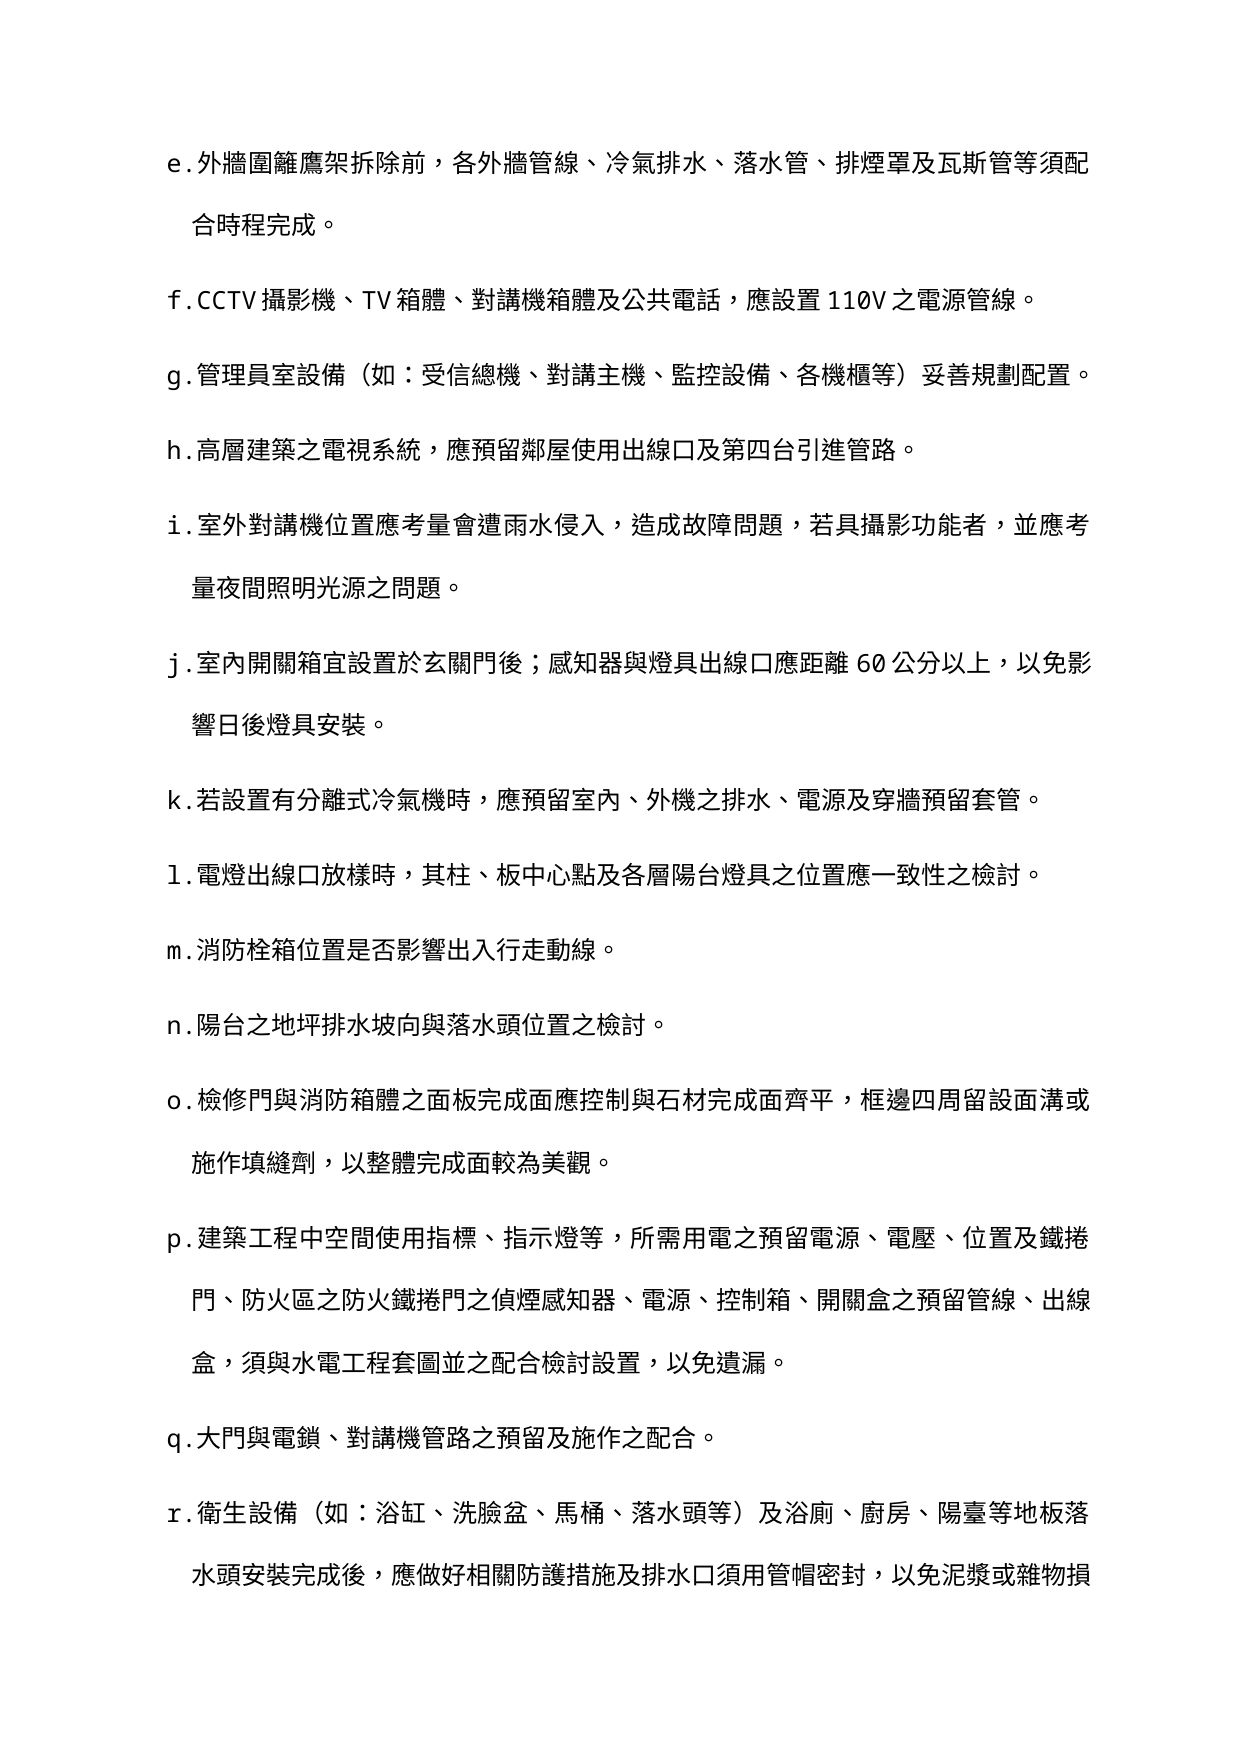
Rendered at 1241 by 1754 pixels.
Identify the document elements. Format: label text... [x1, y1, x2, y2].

text e.外牆圍籬鷹架拆除前，各外牆管線、冷氣排水、落水管、排煙罩及瓦斯管等須配合時程完成。 [166, 119, 1092, 244]
text i.室外對講機位置應考量會遭雨水侵入，造成故障問題，若具攝影功能者，並應考量夜間照明光源之問題。 [166, 482, 1092, 607]
text o.檢修門與消防箱體之面板完成面應控制與石材完成面齊平，框邊四周留設面溝或施作填縫劑，以整體完成面較為美觀。 [166, 1057, 1092, 1182]
text h.高層建築之電視系統，應預留鄰屋使用出線口及第四台引進管路。 [166, 407, 1092, 469]
text k.若設置有分離式冷氣機時，應預留室內、外機之排水、電源及穿牆預留套管。 [166, 757, 1092, 819]
text q.大門與電鎖、對講機管路之預留及施作之配合。 [166, 1394, 1092, 1457]
text g.管理員室設備（如：受信總機、對講主機、監控設備、各機櫃等）妥善規劃配置。 [166, 332, 1092, 394]
text n.陽台之地坪排水坡向與落水頭位置之檢討。 [166, 982, 1092, 1044]
text r.衛生設備（如：浴缸、洗臉盆、馬桶、落水頭等）及浴廁、廚房、陽臺等地板落水頭安裝完成後，應做好相關防護措施及排水口須用管帽密封，以免泥漿或雜物損 [166, 1469, 1092, 1594]
text f.CCTV攝影機、TV箱體、對講機箱體及公共電話，應設置110V之電源管線。 [166, 257, 1092, 319]
text j.室內開關箱宜設置於玄關門後；感知器與燈具出線口應距離60公分以上，以免影響日後燈具安裝。 [166, 619, 1092, 744]
text m.消防栓箱位置是否影響出入行走動線。 [166, 907, 1092, 969]
text l.電燈出線口放樣時，其柱、板中心點及各層陽台燈具之位置應一致性之檢討。 [166, 832, 1092, 894]
text p.建築工程中空間使用指標、指示燈等，所需用電之預留電源、電壓、位置及鐵捲門、防火區之防火鐵捲門之偵煙感知器、電源、控制箱、開關盒之預留管線、出線盒，須與水電工程套圖並之配合檢討設置，以免遺漏。 [166, 1194, 1092, 1382]
